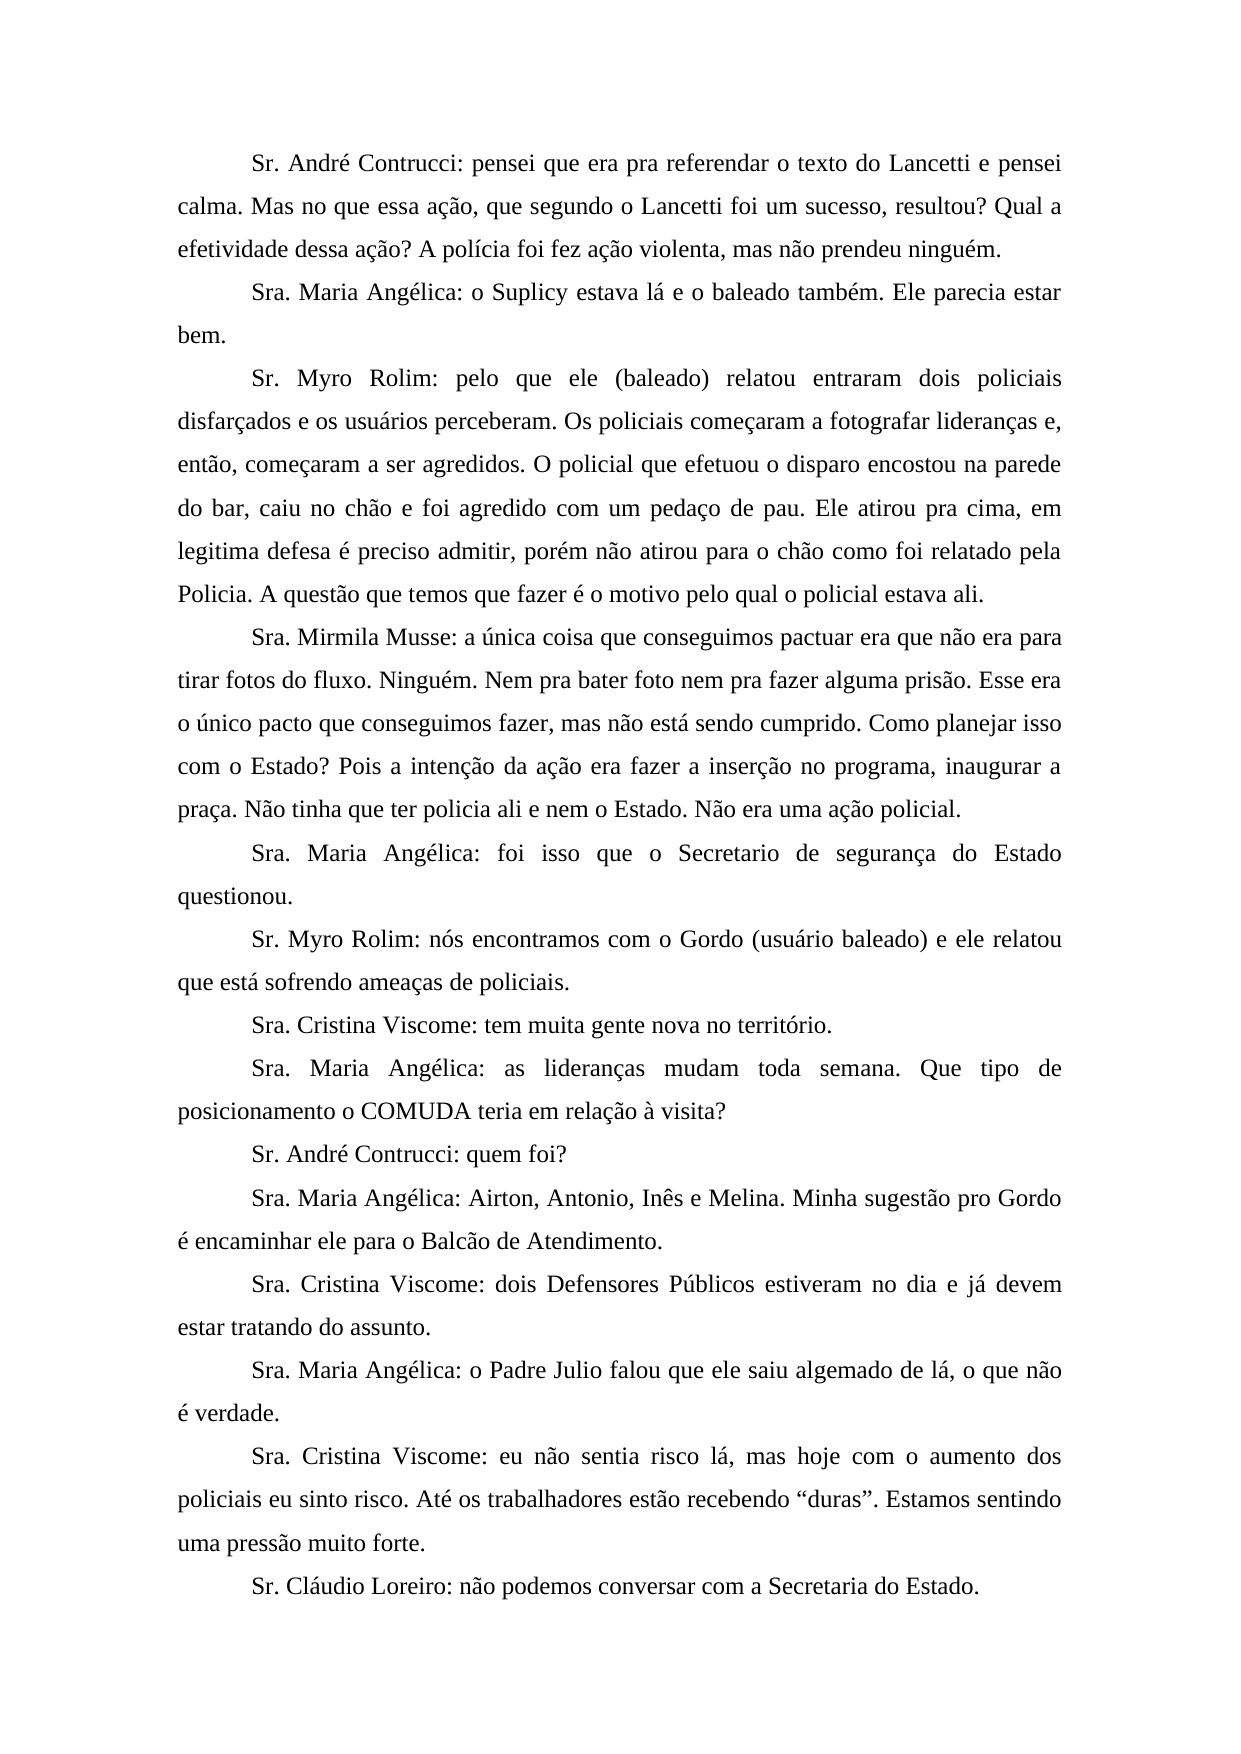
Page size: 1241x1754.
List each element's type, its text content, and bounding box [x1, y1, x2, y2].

text Sr. André Contrucci: pensei que era pra referendar o texto do Lancetti e pensei calma. Mas no que essa ação, que segundo o Lancetti foi um sucesso, resultou? Qual a efetividade dessa ação? A polícia foi fez ação violenta, mas não prendeu ninguém. [177, 148, 1063, 263]
text Sra. Cristina Viscome: dois Defensores Públicos estiveram no dia e já devem estar tratando do assunto. [177, 1269, 1063, 1341]
text Sra. Maria Angélica: foi isso que o Secretario de segurança do Estado questionou. [177, 838, 1063, 909]
text Sra. Mirmila Musse: a única coisa que conseguimos pactuar era que não era para tirar fotos do fluxo. Ninguém. Nem pra bater foto nem pra fazer alguma prisão. Esse era o único pacto que conseguimos fazer, mas não está sendo cumprido. Como planejar isso com o Estado? Pois a intenção da ação era fazer a inserção no programa, inaugurar a praça. Não tinha que ter policia ali e nem o Estado. Não era uma ação policial. [177, 622, 1063, 823]
text Sra. Maria Angélica: o Suplicy estava lá e o baleado também. Ele parecia estar bem. [177, 277, 1063, 349]
text Sra. Maria Angélica: as lideranças mudam toda semana. Que tipo de posicionamento o COMUDA teria em relação à visita? [177, 1053, 1063, 1125]
text Sra. Maria Angélica: Airton, Antonio, Inês e Melina. Minha sugestão pro Gordo é encaminhar ele para o Balcão de Atendimento. [177, 1183, 1063, 1254]
text Sr. Myro Rolim: nós encontramos com o Gordo (usuário baleado) e ele relatou que está sofrendo ameaças de policiais. [177, 924, 1063, 996]
text Sra. Cristina Viscome: eu não sentia risco lá, mas hoje com o aumento dos policiais eu sinto risco. Até os trabalhadores estão recebendo “duras”. Estamos sentindo uma pressão muito forte. [177, 1441, 1063, 1556]
text Sra. Maria Angélica: o Padre Julio falou que ele saiu algemado de lá, o que não é verdade. [177, 1355, 1063, 1427]
text Sr. Cláudio Loreiro: não podemos conversar com a Secretaria do Estado. [177, 1571, 1063, 1599]
text Sr. Myro Rolim: pelo que ele (baleado) relatou entraram dois policiais disfarçados e os usuários perceberam. Os policiais começaram a fotografar lideranças e, então, começaram a ser agredidos. O policial que efetuou o disparo encostou na parede do bar, caiu no chão e foi agredido com um pedaço de pau. Ele atirou pra cima, em legitima defesa é preciso admitir, porém não atirou para o chão como foi relatado pela Policia. A questão que temos que fazer é o motivo pelo qual o policial estava ali. [177, 363, 1063, 608]
text Sr. André Contrucci: quem foi? [177, 1139, 1063, 1168]
text Sra. Cristina Viscome: tem muita gente nova no território. [177, 1010, 1063, 1039]
